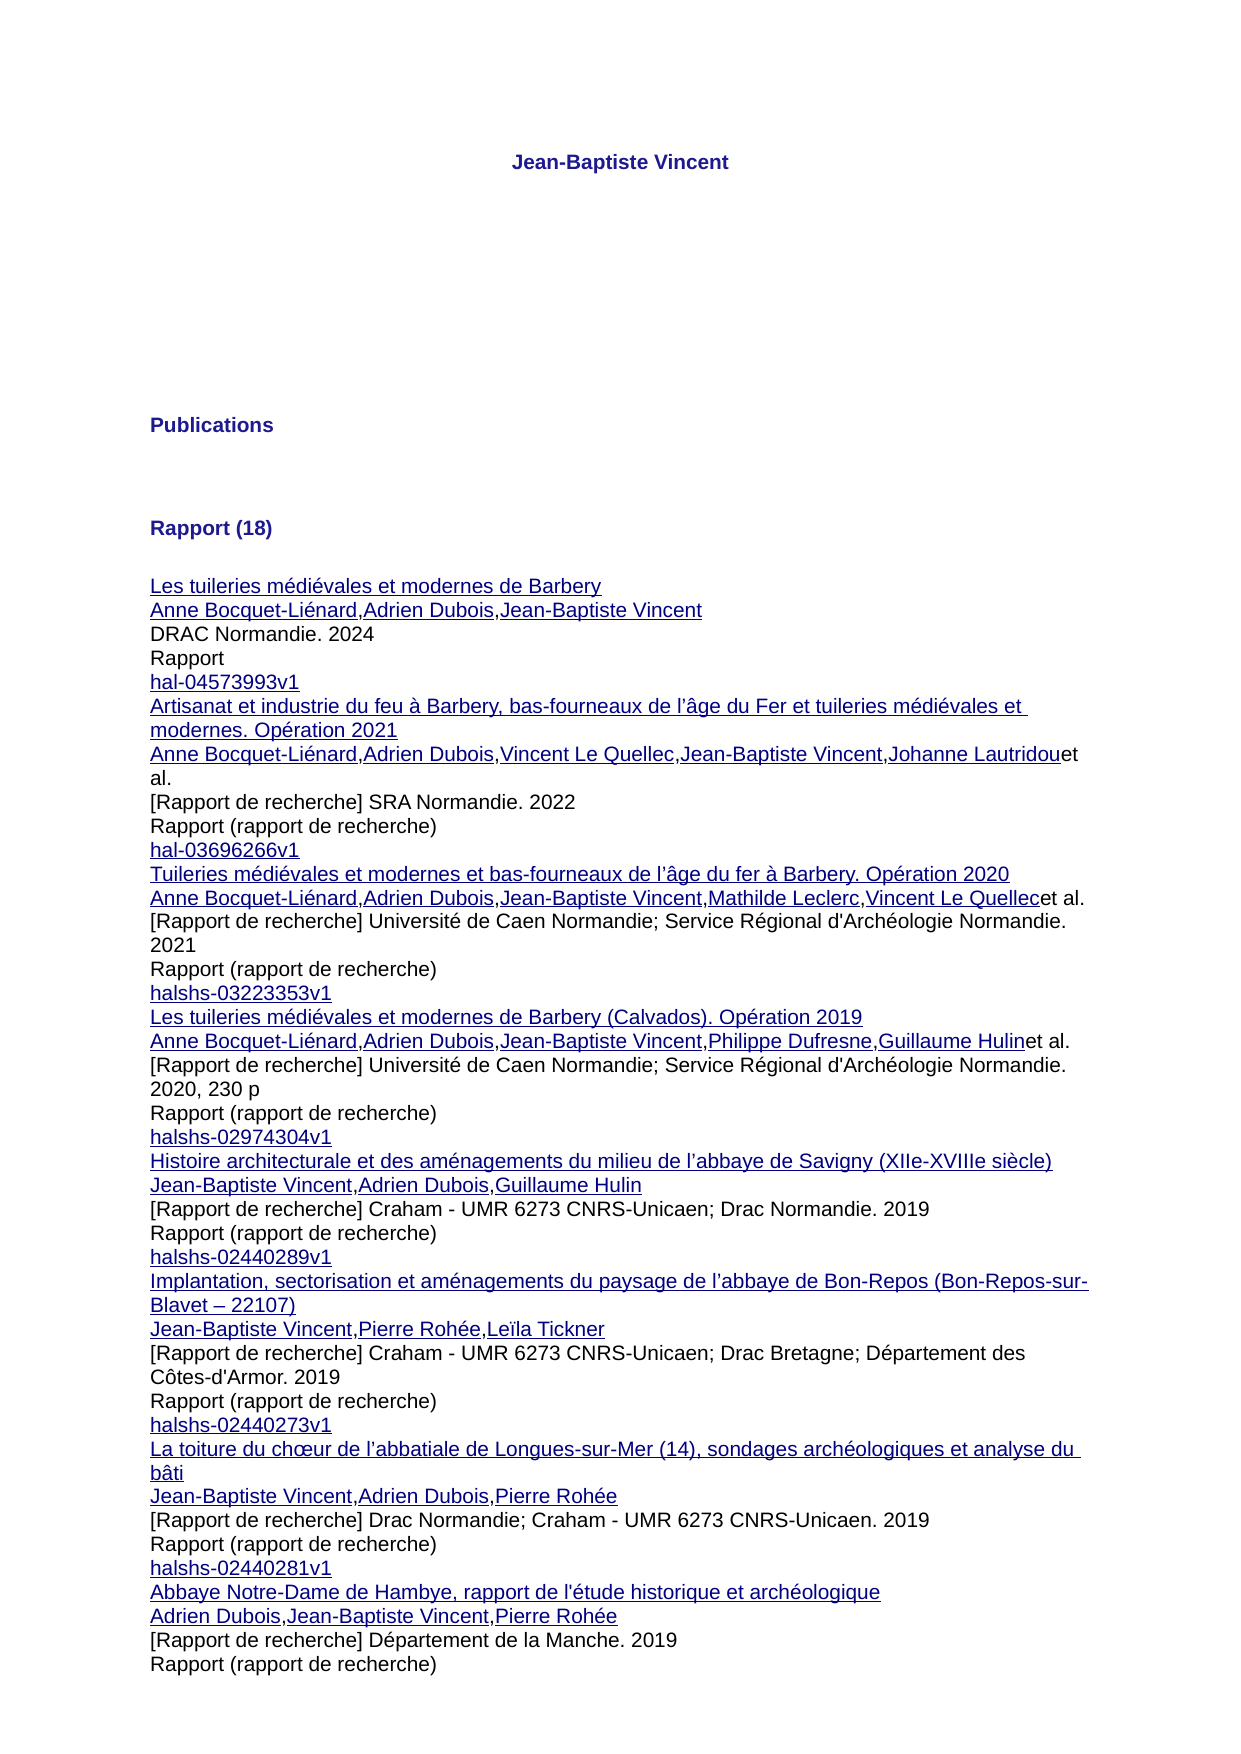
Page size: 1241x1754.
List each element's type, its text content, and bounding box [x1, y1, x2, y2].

table_cell Les tuileries médiévales et modernes de Barbery (Calvados). Opération 2019 Anne Bocquet-Liénard,Adrien Dubois,Jean-Baptiste Vincent,Philippe Dufresne,Guillaume Hulinet al. [Rapport de recherche] Université de Caen Normandie; Service Régional d'Archéologie Normandie. 2020, 230 p Rapport (rapport de recherche) halshs-02974304v1 [150, 1005, 1090, 1149]
table_cell Abbaye Notre-Dame de Hambye, rapport de l'étude historique et archéologique Adrien Dubois,Jean-Baptiste Vincent,Pierre Rohée [Rapport de recherche] Département de la Manche. 2019 Rapport (rapport de recherche) [150, 1580, 1090, 1676]
subtitle Jean-Baptiste Vincent [150, 150, 1090, 174]
table_cell Histoire architecturale et des aménagements du milieu de l’abbaye de Savigny (XIIe-XVIIIe siècle) Jean-Baptiste Vincent,Adrien Dubois,Guillaume Hulin [Rapport de recherche] Craham - UMR 6273 CNRS-Unicaen; Drac Normandie. 2019 Rapport (rapport de recherche) halshs-02440289v1 [150, 1149, 1090, 1269]
table_cell Tuileries médiévales et modernes et bas-fourneaux de l’âge du fer à Barbery. Opération 2020 Anne Bocquet-Liénard,Adrien Dubois,Jean-Baptiste Vincent,Mathilde Leclerc,Vincent Le Quellecet al. [Rapport de recherche] Université de Caen Normandie; Service Régional d'Archéologie Normandie. 2021 Rapport (rapport de recherche) halshs-03223353v1 [150, 861, 1090, 1005]
table_cell Artisanat et industrie du feu à Barbery, bas-fourneaux de l’âge du Fer et tuileries médiévales et modernes. Opération 2021 Anne Bocquet-Liénard,Adrien Dubois,Vincent Le Quellec,Jean-Baptiste Vincent,Johanne Lautridouet al. [Rapport de recherche] SRA Normandie. 2022 Rapport (rapport de recherche) hal-03696266v1 [150, 694, 1090, 861]
table_cell La toiture du chœur de l’abbatiale de Longues-sur-Mer (14), sondages archéologiques et analyse du bâti Jean-Baptiste Vincent,Adrien Dubois,Pierre Rohée [Rapport de recherche] Drac Normandie; Craham - UMR 6273 CNRS-Unicaen. 2019 Rapport (rapport de recherche) halshs-02440281v1 [150, 1436, 1090, 1580]
table_cell Implantation, sectorisation et aménagements du paysage de l’abbaye de Bon-Repos (Bon-Repos-sur-Blavet – 22107) Jean-Baptiste Vincent,Pierre Rohée,Leïla Tickner [Rapport de recherche] Craham - UMR 6273 CNRS-Unicaen; Drac Bretagne; Département des Côtes-d'Armor. 2019 Rapport (rapport de recherche) halshs-02440273v1 [150, 1269, 1090, 1436]
subtitle Publications [150, 412, 1090, 436]
table_header Les tuileries médiévales et modernes de Barbery Anne Bocquet-Liénard,Adrien Dubois,Jean-Baptiste Vincent DRAC Normandie. 2024 Rapport hal-04573993v1 [150, 574, 1090, 694]
subtitle Rapport (18) [150, 516, 1090, 539]
